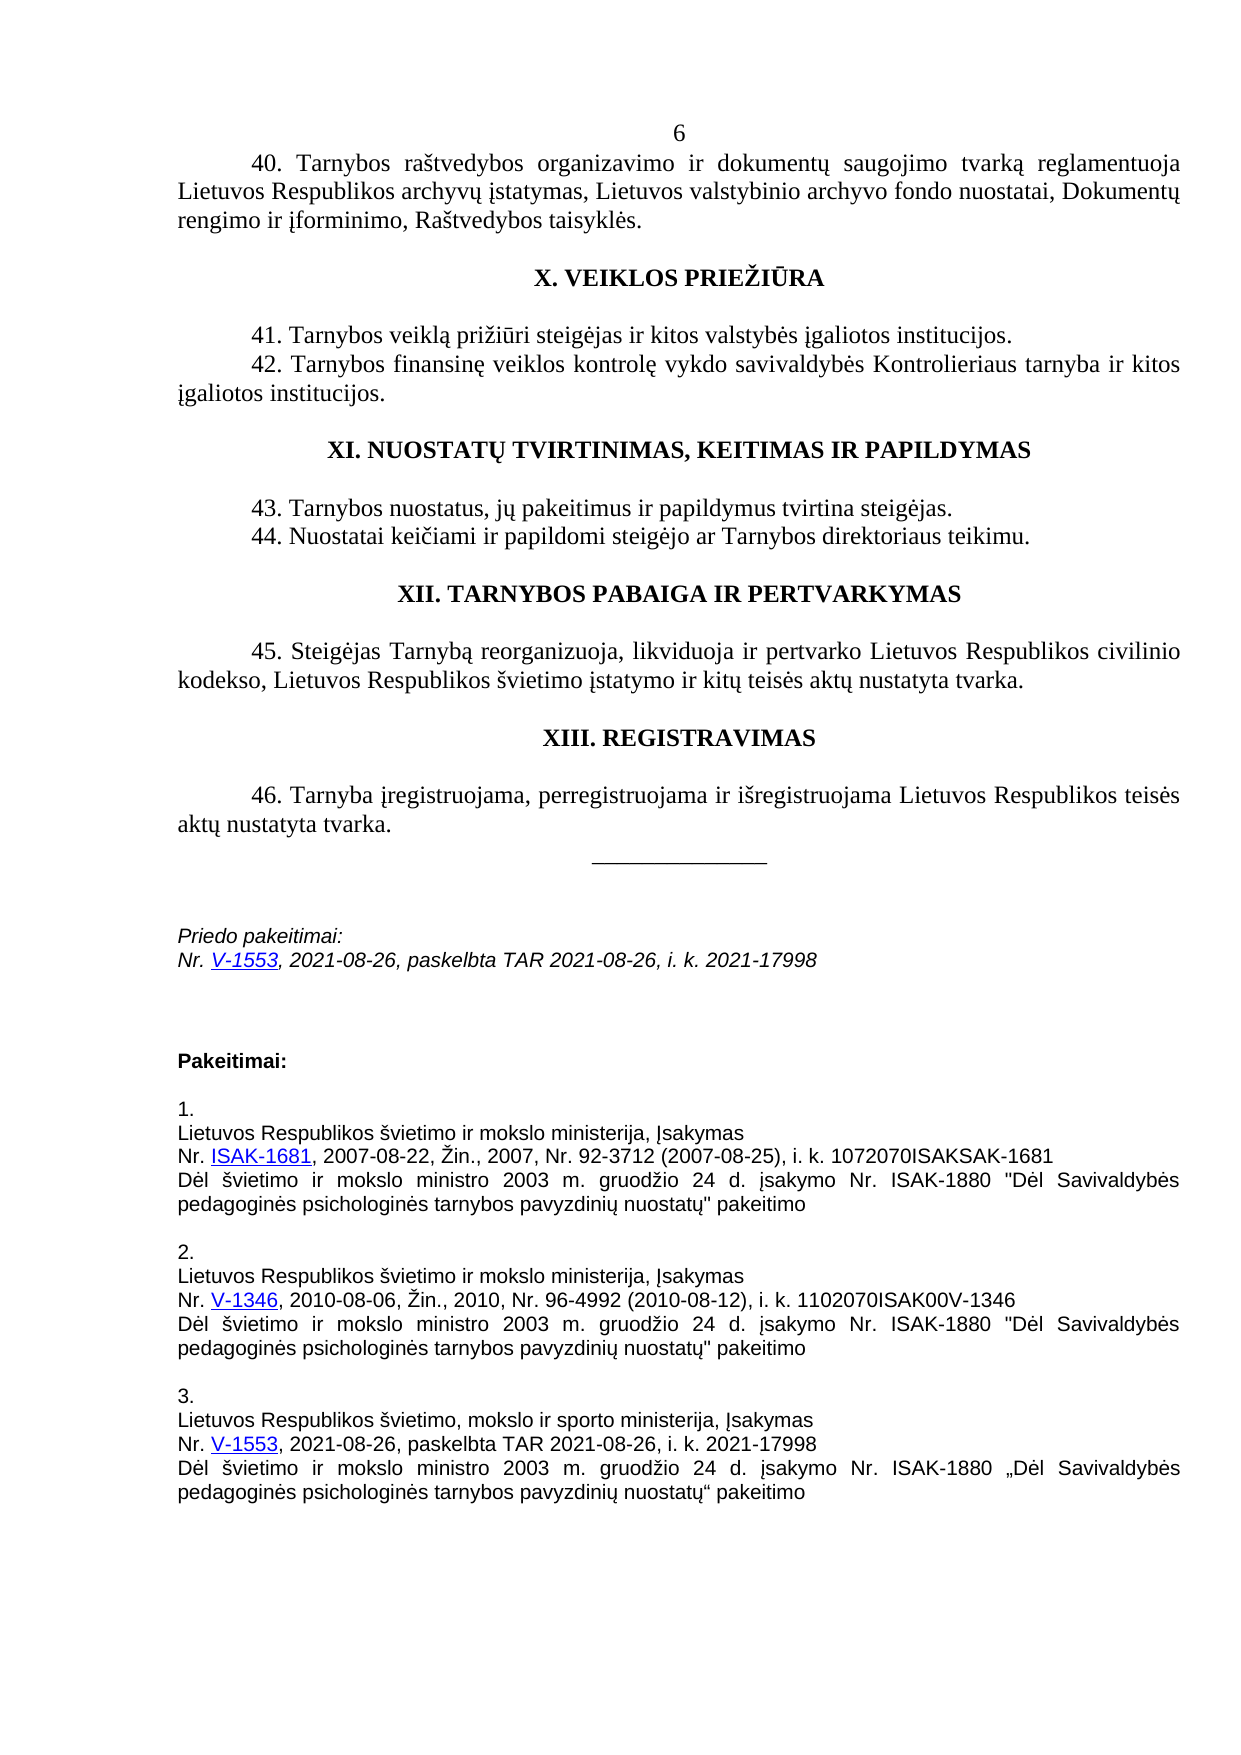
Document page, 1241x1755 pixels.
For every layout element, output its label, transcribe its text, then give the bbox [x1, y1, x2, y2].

text Lietuvos Respublikos švietimo ir mokslo ministerija, Įsakymas [177, 1120, 1181, 1144]
text Nr. V-1553, 2021-08-26, paskelbta TAR 2021-08-26, i. k. 2021-17998 [177, 1432, 1181, 1456]
text 40. Tarnybos raštvedybos organizavimo ir dokumentų saugojimo tvarką reglamentuoja Lietuvos Respublikos archyvų įstatymas, Lietuvos valstybinio archyvo fondo nuostatai, Dokumentų rengimo ir įforminimo, Raštvedybos taisyklės. [177, 148, 1181, 234]
text Lietuvos Respublikos švietimo, mokslo ir sporto ministerija, Įsakymas [177, 1408, 1181, 1432]
text 2. [177, 1240, 1181, 1264]
text Dėl švietimo ir mokslo ministro 2003 m. gruodžio 24 d. įsakymo Nr. ISAK-1880 „Dėl Savivaldybės pedagoginės psichologinės tarnybos pavyzdinių nuostatų“ pakeitimo [177, 1456, 1181, 1504]
text X. VEIKLOS PRIEŽIŪRA [177, 263, 1181, 291]
text 46. Tarnyba įregistruojama, perregistruojama ir išregistruojama Lietuvos Respublikos teisės aktų nustatyta tvarka. [177, 780, 1181, 838]
text Nr. V-1553, 2021-08-26, paskelbta TAR 2021-08-26, i. k. 2021-17998 [177, 948, 1181, 972]
text Priedo pakeitimai: [177, 924, 1181, 948]
text Nr. ISAK-1681, 2007-08-22, Žin., 2007, Nr. 92-3712 (2007-08-25), i. k. 1072070ISAKSAK-1681 [177, 1144, 1181, 1168]
text XIII. REGISTRAVIMAS [177, 723, 1181, 751]
text 44. Nuostatai keičiami ir papildomi steigėjo ar Tarnybos direktoriaus teikimu. [177, 521, 1181, 550]
text 45. Steigėjas Tarnybą reorganizuoja, likviduoja ir pertvarko Lietuvos Respublikos civilinio kodekso, Lietuvos Respublikos švietimo įstatymo ir kitų teisės aktų nustatyta tvarka. [177, 636, 1181, 694]
text 3. [177, 1384, 1181, 1408]
text Dėl švietimo ir mokslo ministro 2003 m. gruodžio 24 d. įsakymo Nr. ISAK-1880 "Dėl Savivaldybės pedagoginės psichologinės tarnybos pavyzdinių nuostatų" pakeitimo [177, 1312, 1181, 1360]
text XII. TARNYBOS PABAIGA IR PERTVARKYMAS [177, 579, 1181, 608]
text Lietuvos Respublikos švietimo ir mokslo ministerija, Įsakymas [177, 1264, 1181, 1288]
text 43. Tarnybos nuostatus, jų pakeitimus ir papildymus tvirtina steigėjas. [177, 493, 1181, 521]
text Dėl švietimo ir mokslo ministro 2003 m. gruodžio 24 d. įsakymo Nr. ISAK-1880 "Dėl Savivaldybės pedagoginės psichologinės tarnybos pavyzdinių nuostatų" pakeitimo [177, 1168, 1181, 1216]
text XI. NUOSTATŲ TVIRTINIMAS, KEITIMAS IR PAPILDYMAS [177, 435, 1181, 464]
text Nr. V-1346, 2010-08-06, Žin., 2010, Nr. 96-4992 (2010-08-12), i. k. 1102070ISAK00V-1346 [177, 1288, 1181, 1312]
text 1. [177, 1096, 1181, 1120]
text 42. Tarnybos finansinę veiklos kontrolę vykdo savivaldybės Kontrolieriaus tarnyba ir kitos įgaliotos institucijos. [177, 349, 1181, 406]
text 41. Tarnybos veiklą prižiūri steigėjas ir kitos valstybės įgaliotos institucijos. [177, 320, 1181, 349]
text ______________ [177, 838, 1181, 866]
text Pakeitimai: [177, 1048, 1181, 1072]
